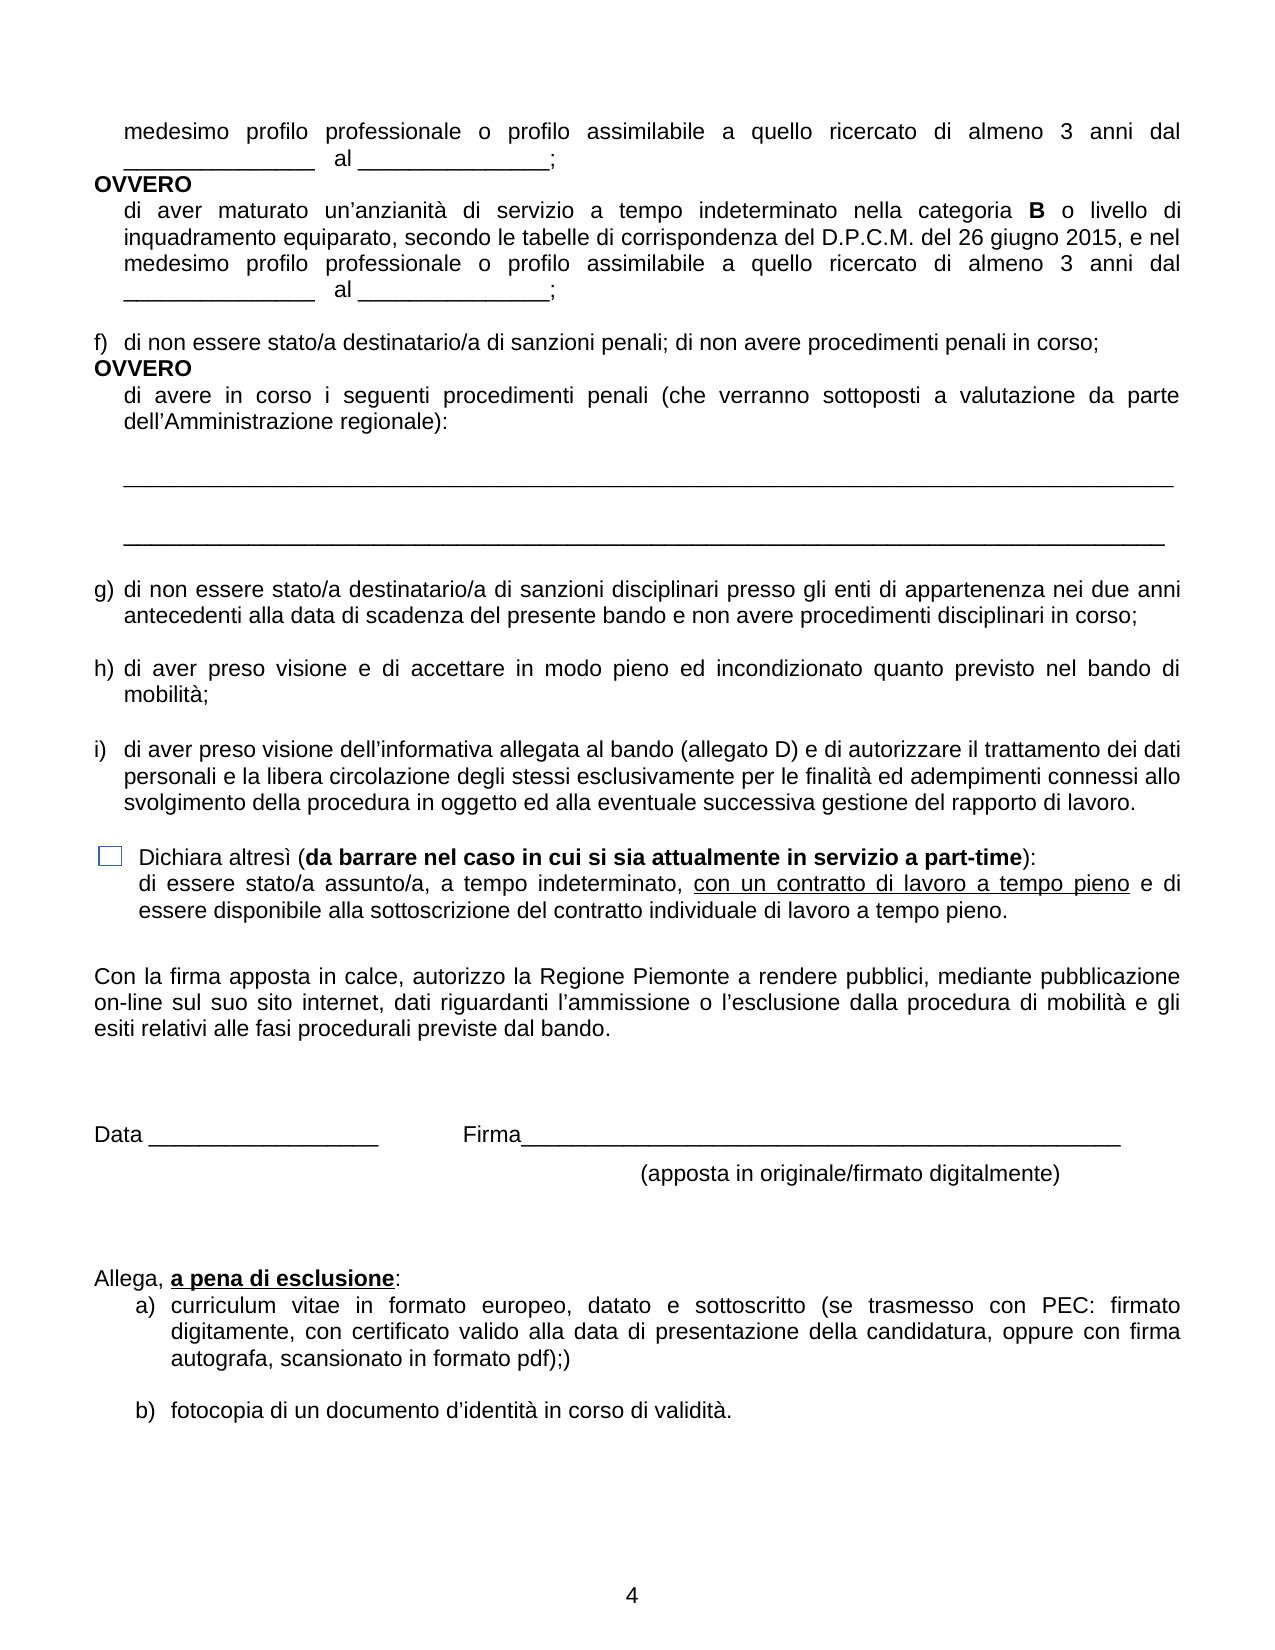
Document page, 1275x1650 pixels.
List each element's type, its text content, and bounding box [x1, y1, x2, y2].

list curriculum vitae in formato europeo, datato e sottoscritto (se trasmesso con PEC: firmato digitamente, con certificato valido alla data di presentazione della candidatura, oppure con firma autografa, scansionato in formato pdf);) [135, 1292, 1181, 1371]
list di aver preso visione e di accettare in modo pieno ed incondizionato quanto previsto nel bando di mobilità; [94, 655, 1181, 707]
text OVVERO [94, 355, 1181, 382]
list fotocopia di un documento d’identità in corso di validità. [135, 1397, 1181, 1423]
text Con la firma apposta in calce, autorizzo la Regione Piemonte a rendere pubblici, mediante pubblicazione on-line sul suo sito internet, dati riguardanti l’ammissione o l’esclusione dalla procedura di mobilità e gli esiti relativi alle fasi procedurali previste dal bando. [94, 963, 1181, 1042]
text ___________________________________________________________________________ [123, 518, 1181, 547]
text di essere stato/a assunto/a, a tempo indeterminato, con un contratto di lavoro a tempo pieno e di essere disponibile alla sottoscrizione del contratto individuale di lavoro a tempo pieno. [138, 870, 1181, 923]
text Allega, a pena di esclusione: [94, 1265, 1181, 1292]
text di aver maturato un’anzianità di servizio a tempo indeterminato nella categoria B o livello di inquadramento equiparato, secondo le tabelle di corrispondenza del D.P.C.M. del 26 giugno 2015, e nel medesimo profilo professionale o profilo assimilabile a quello ricercato di almeno 3 anni dal _______________ al _______________; [123, 197, 1181, 303]
text Dichiara altresì (da barrare nel caso in cui si sia attualmente in servizio a part-time): [79, 844, 1181, 870]
text (apposta in originale/firmato digitalmente) [595, 1160, 1181, 1186]
text Data __________________ Firma_______________________________________________ [94, 1121, 1181, 1147]
text OVVERO [94, 171, 1181, 197]
text ____________________________________________________________________________________ [123, 461, 1181, 489]
list di non essere stato/a destinatario/a di sanzioni disciplinari presso gli enti di appartenenza nei due anni antecedenti alla data di scadenza del presente bando e non avere procedimenti disciplinari in corso; [94, 576, 1181, 628]
list di aver preso visione dell’informativa allegata al bando (allegato D) e di autorizzare il trattamento dei dati personali e la libera circolazione degli stessi esclusivamente per le finalità ed adempimenti connessi allo svolgimento della procedura in oggetto ed alla eventuale successiva gestione del rapporto di lavoro. [94, 736, 1181, 815]
list di non essere stato/a destinatario/a di sanzioni penali; di non avere procedimenti penali in corso; [94, 329, 1181, 355]
text di avere in corso i seguenti procedimenti penali (che verranno sottoposti a valutazione da parte dell’Amministrazione regionale): [94, 382, 1181, 434]
text medesimo profilo professionale o profilo assimilabile a quello ricercato di almeno 3 anni dal _______________ al _______________; [123, 118, 1181, 171]
